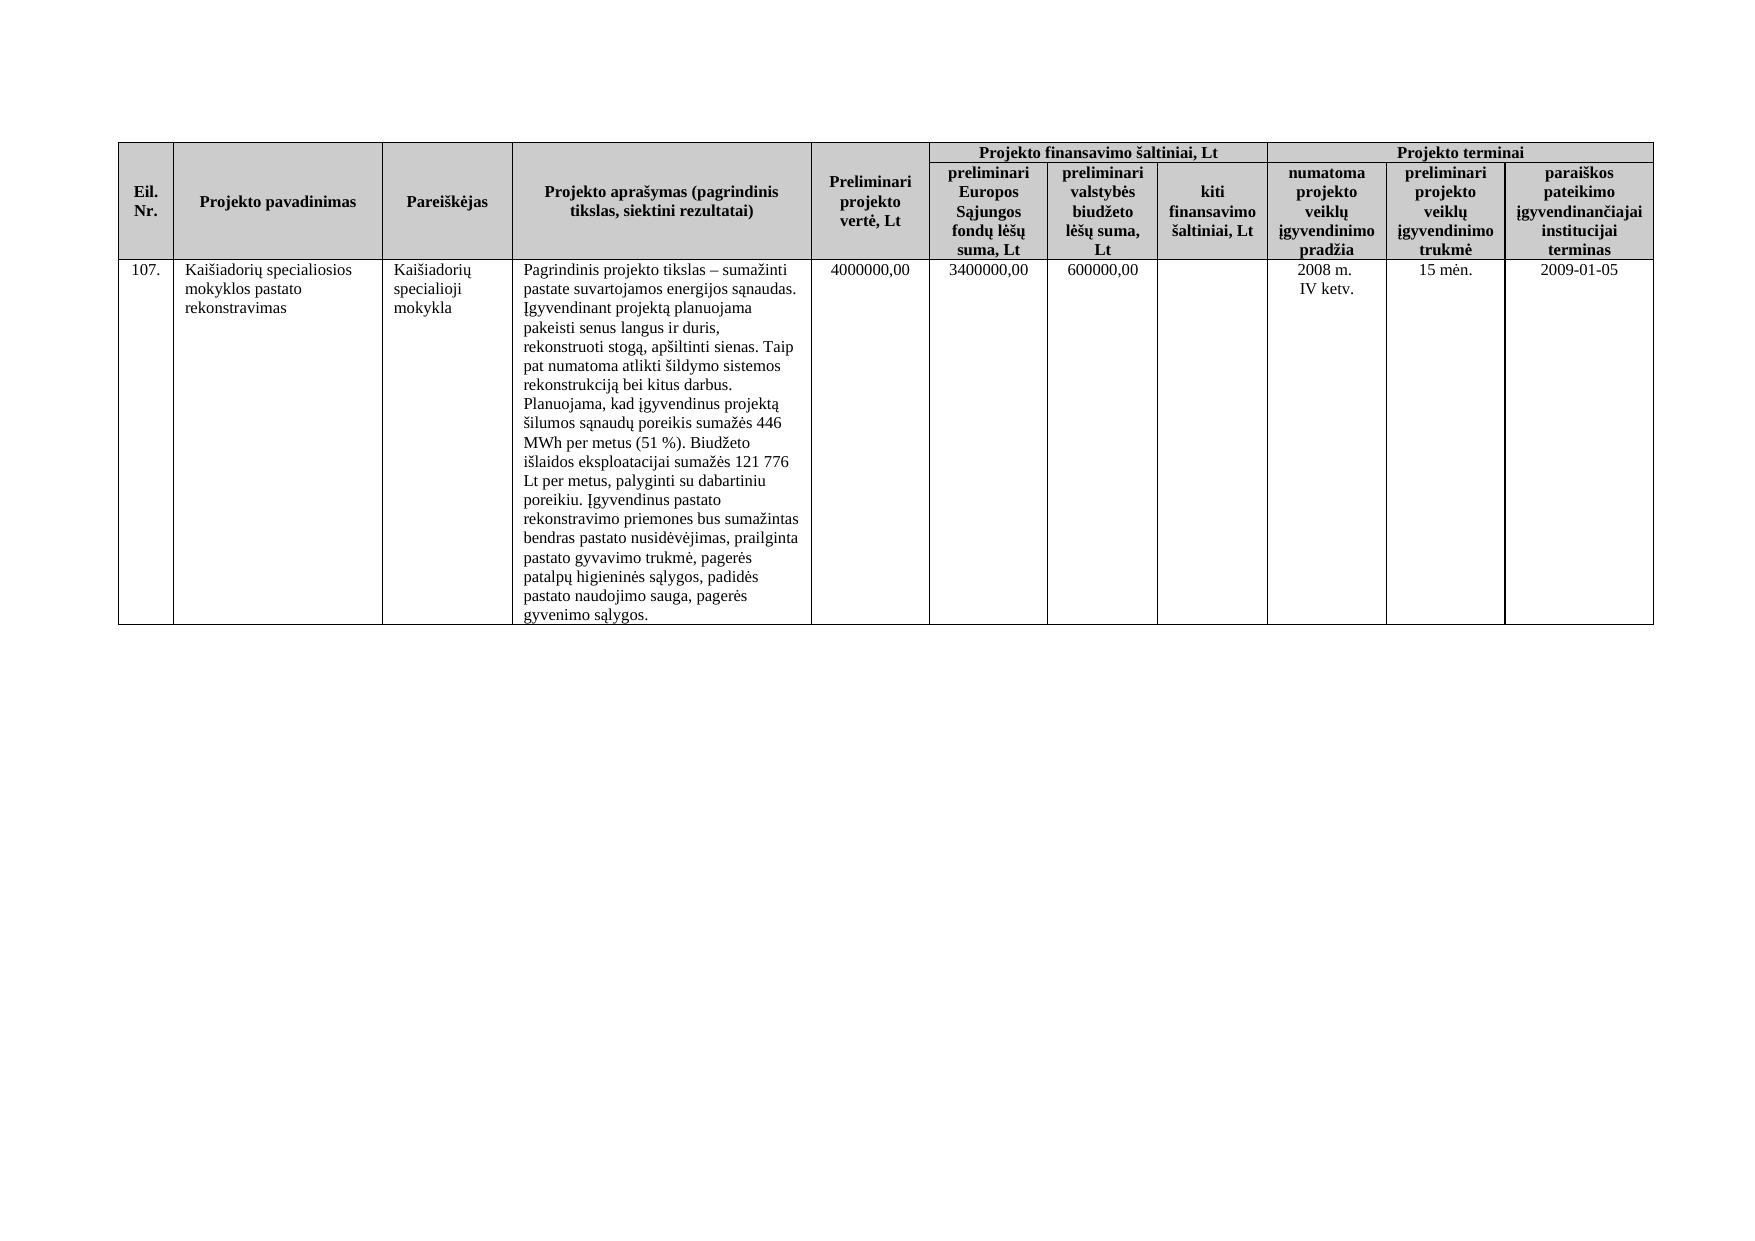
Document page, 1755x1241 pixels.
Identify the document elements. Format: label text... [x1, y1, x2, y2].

table_cell Kaišiadorių specialioji mokykla [383, 260, 512, 624]
table_cell 3400000,00 [930, 260, 1047, 624]
table_header Projekto pavadinimas [174, 143, 382, 259]
table_header Pareiškėjas [383, 143, 512, 259]
table_cell preliminari valstybės biudžeto lėšų suma, Lt [1048, 163, 1157, 259]
table_cell Pagrindinis projekto tikslas – sumažinti pastate suvartojamos energijos sąnaudas. Įgyvendinant projektą planuojama pakeisti senus langus ir duris, rekonstruoti stogą, apšiltinti sienas. Taip pat numatoma atlikti šildymo sistemos rekonstrukciją bei kitus darbus. Planuojama, kad įgyvendinus projektą šilumos sąnaudų poreikis sumažės 446 MWh per metus (51 %). Biudžeto išlaidos eksploatacijai sumažės 121 776 Lt per metus, palyginti su dabartiniu poreikiu. Įgyvendinus pastato rekonstravimo priemones bus sumažintas bendras pastato nusidėvėjimas, prailginta pastato gyvavimo trukmė, pagerės patalpų higieninės sąlygos, padidės pastato naudojimo sauga, pagerės gyvenimo sąlygos. [513, 260, 811, 624]
table_header Preliminari projekto vertė, Lt [812, 143, 929, 259]
table_cell 2008 m. IV ketv. [1268, 260, 1386, 624]
table_header Projekto finansavimo šaltiniai, Lt [930, 143, 1267, 162]
table_cell 2009-01-05 [1506, 260, 1653, 624]
table_cell 15 mėn. [1387, 260, 1504, 624]
table_cell preliminari Europos Sąjungos fondų lėšų suma, Lt [930, 163, 1047, 259]
table_header Projekto aprašymas (pagrindinis tikslas, siektini rezultatai) [513, 143, 811, 259]
table_cell 600000,00 [1048, 260, 1157, 624]
table_header Projekto terminai [1268, 143, 1653, 162]
table_cell 4000000,00 [812, 260, 929, 624]
table_cell preliminari projekto veiklų įgyvendinimo trukmė [1387, 163, 1504, 259]
table_cell paraiškos pateikimo įgyvendinančiajai institucijai terminas [1506, 163, 1653, 259]
table_header Eil. Nr. [119, 143, 173, 259]
table_cell Kaišiadorių specialiosios mokyklos pastato rekonstravimas [174, 260, 382, 624]
table_cell numatoma projekto veiklų įgyvendinimo pradžia [1268, 163, 1386, 259]
table_cell kiti finansavimo šaltiniai, Lt [1158, 163, 1267, 259]
table_cell [1158, 260, 1267, 624]
table_cell 107. [119, 260, 173, 624]
